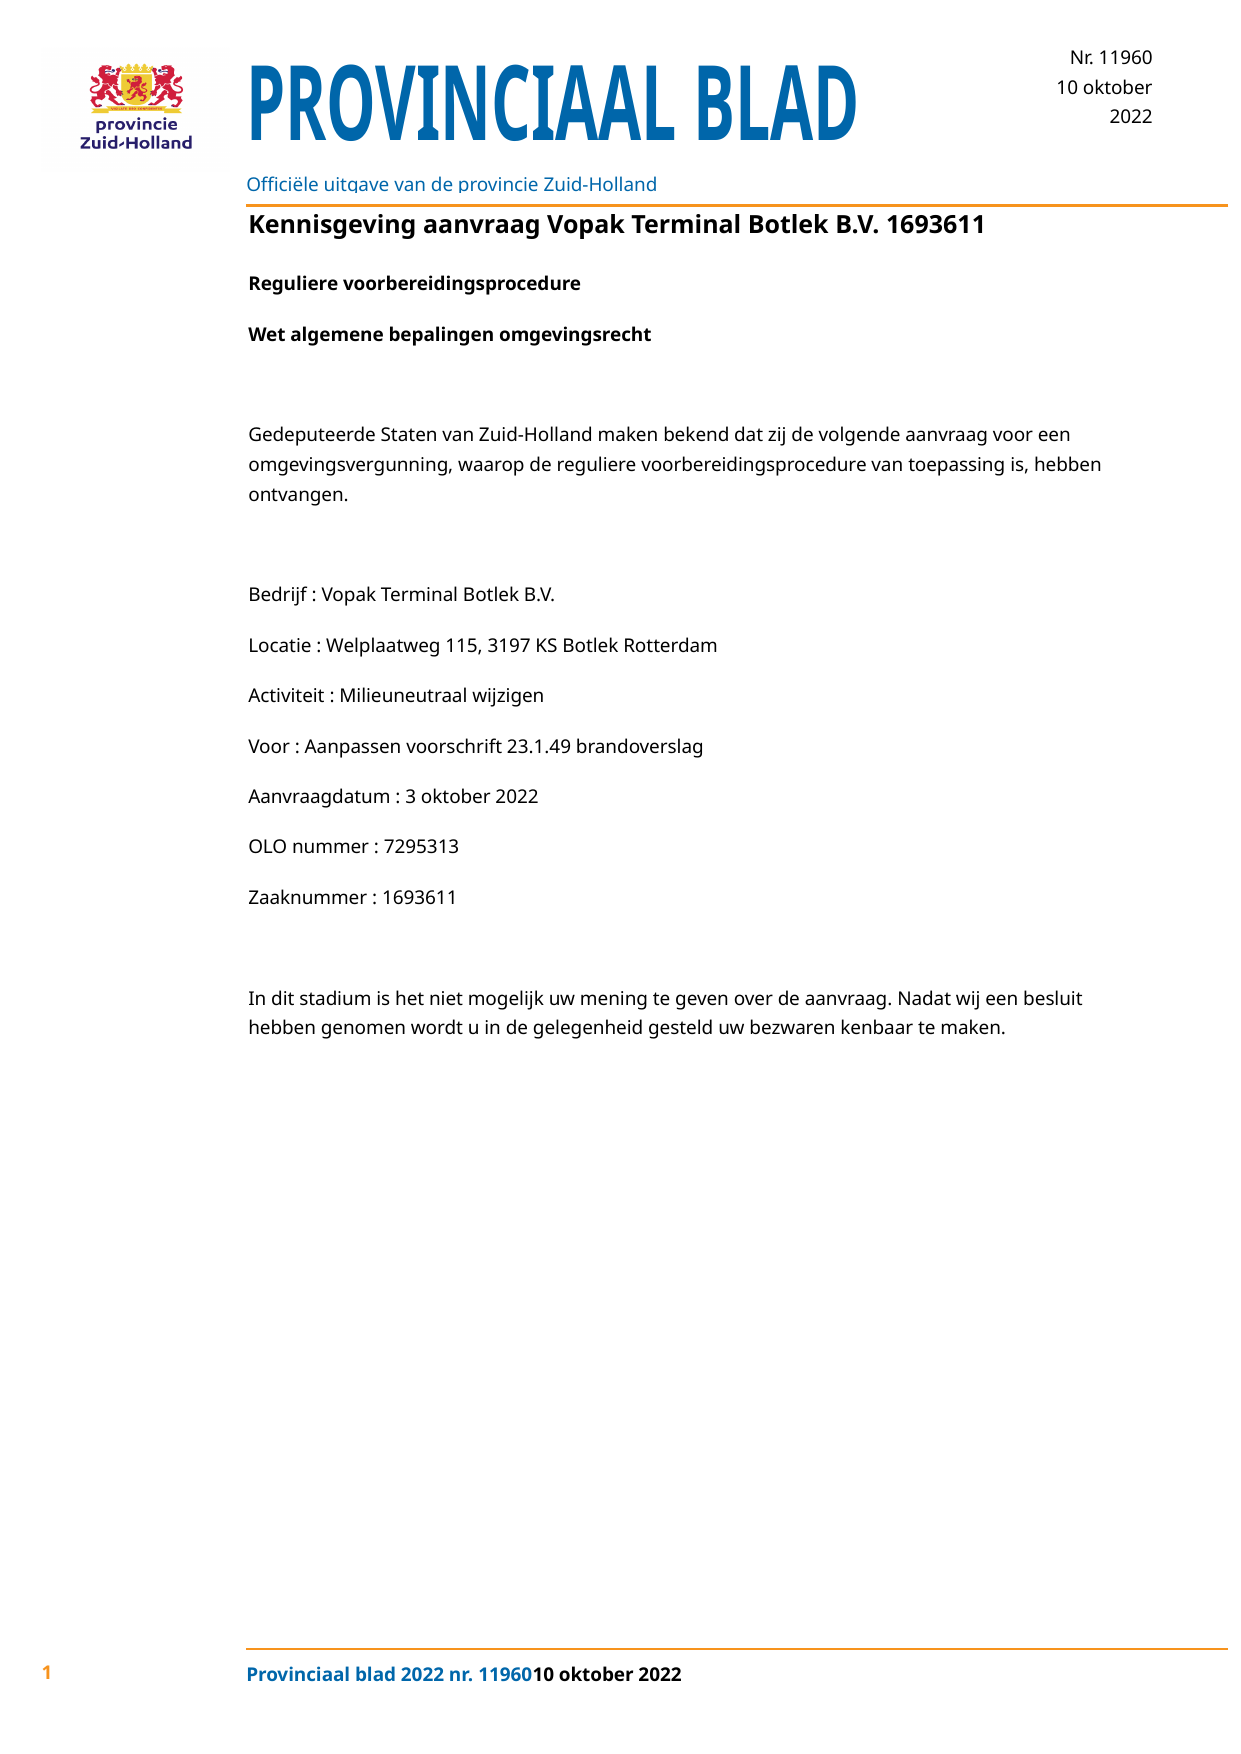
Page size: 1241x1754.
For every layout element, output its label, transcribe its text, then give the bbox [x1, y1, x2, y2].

text Kennisgeving aanvraag Vopak Terminal Botlek B.V. 1693611 [248, 207, 1152, 241]
text Aanvraagdatum : 3 oktober 2022 [248, 783, 1152, 809]
text Wet algemene bepalingen omgevingsrecht [248, 321, 1152, 346]
text Reguliere voorbereidingsprocedure [248, 270, 1152, 296]
text Bedrijf : Vopak Terminal Botlek B.V. [248, 582, 1152, 607]
text Gedeputeerde Staten van Zuid-Holland maken bekend dat zij de volgende aanvraag voor een omgevingsvergunning, waarop de reguliere voorbereidingsprocedure van toepassing is, hebben ontvangen. [248, 422, 1152, 506]
text In dit stadium is het niet mogelijk uw mening te geven over de aanvraag. Nadat wij een besluit hebben genomen wordt u in de gelegenheid gesteld uw bezwaren kenbaar te maken. [248, 985, 1152, 1040]
text Zaaknummer : 1693611 [248, 884, 1152, 910]
text Locatie : Welplaatweg 115, 3197 KS Botlek Rotterdam [248, 632, 1152, 658]
picture [41, 47, 231, 172]
text OLO nummer : 7295313 [248, 834, 1152, 859]
text Activiteit : Milieuneutraal wijzigen [248, 682, 1152, 708]
text Voor : Aanpassen voorschrift 23.1.49 brandoverslag [248, 733, 1152, 758]
